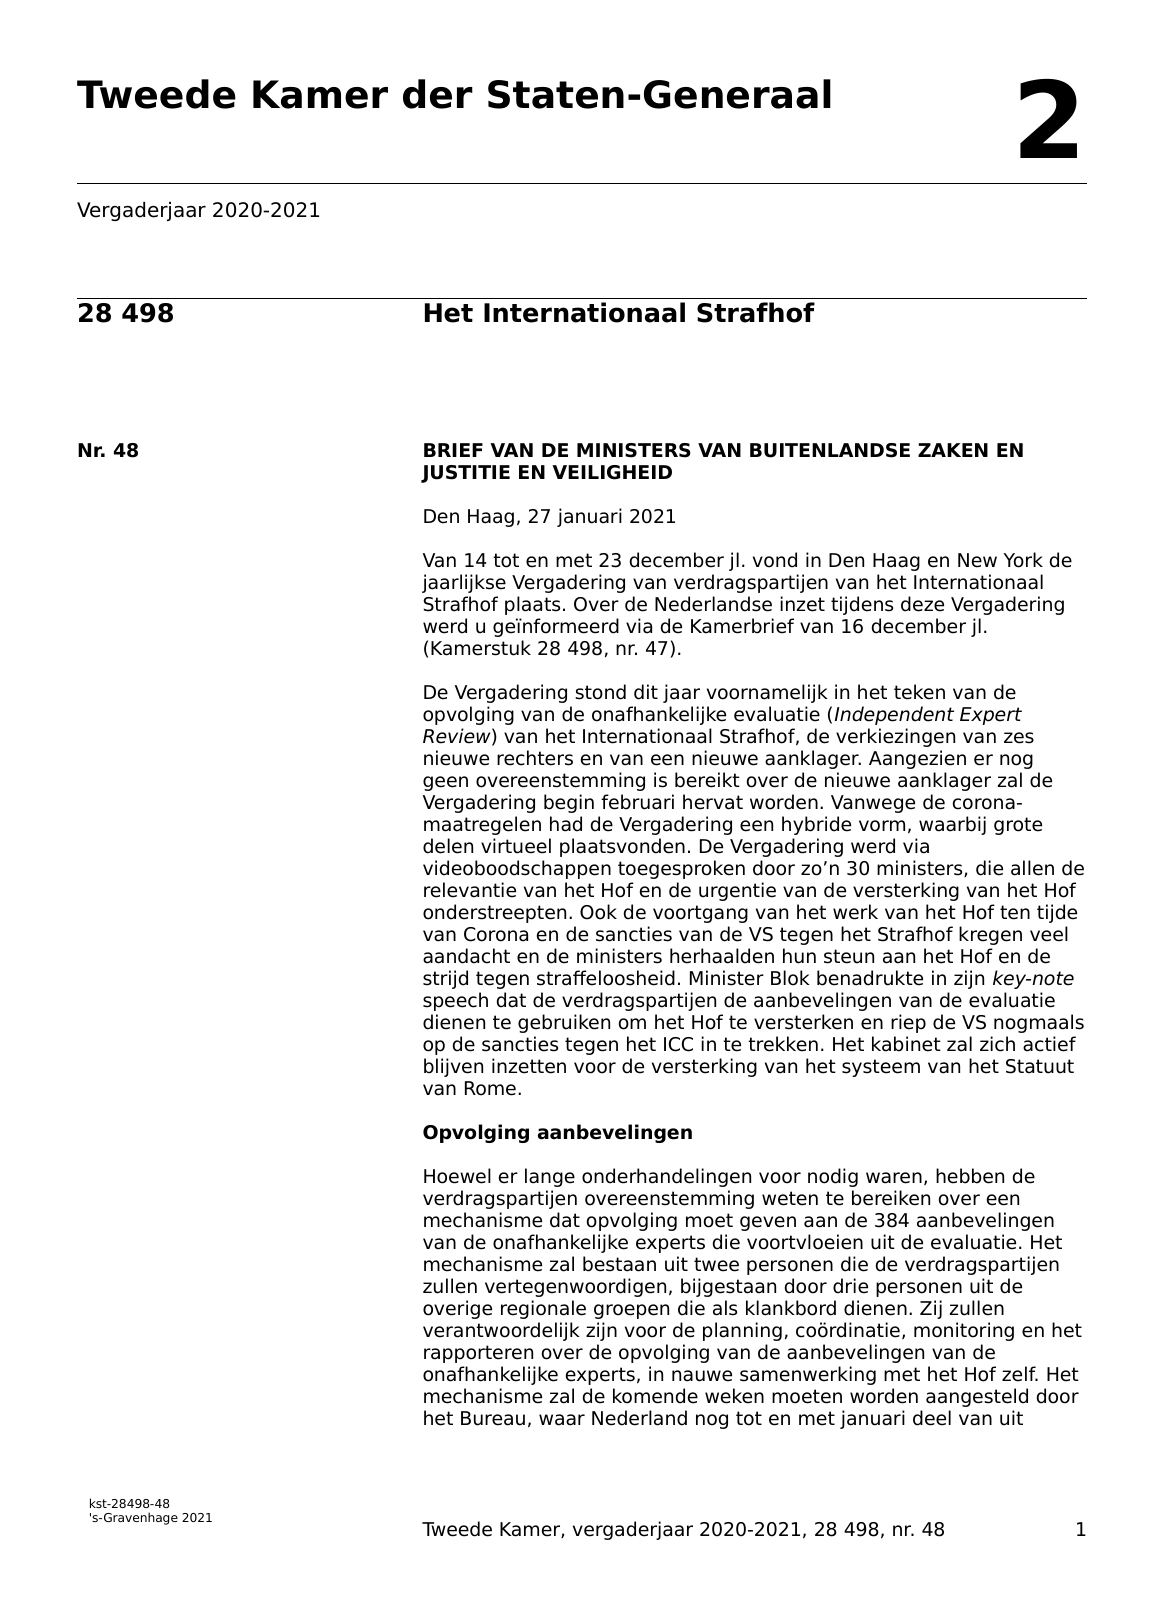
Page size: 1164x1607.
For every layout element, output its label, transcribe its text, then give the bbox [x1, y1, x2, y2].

text Hoewel er lange onderhandelingen voor nodig waren, hebben de verdragspartijen overeenstemming weten te bereiken over een mechanisme dat opvolging moet geven aan de 384 aanbevelingen van de onafhankelijke experts die voortvloeien uit de evaluatie. Het mechanisme zal bestaan uit twee personen die de verdragspartijen zullen vertegenwoordigen, bijgestaan door drie personen uit de overige regionale groepen die als klankbord dienen. Zij zullen verantwoordelijk zijn voor de planning, coördinatie, monitoring en het rapporteren over de opvolging van de aanbevelingen van de onafhankelijke experts, in nauwe samenwerking met het Hof zelf. Het mechanisme zal de komende weken moeten worden aangesteld door het Bureau, waar Nederland nog tot en met januari deel van uit [422, 1166, 1087, 1430]
table_cell Vergaderjaar 2020-2021 [77, 184, 1087, 298]
table_header 2 [886, 59, 1087, 183]
text 's-Gravenhage 2021 [88, 1511, 323, 1525]
text Den Haag, 27 januari 2021 [422, 506, 1087, 528]
subtitle 28 498 Het Internationaal Strafhof [77, 299, 1087, 329]
subtitle Opvolging aanbevelingen [422, 1122, 1087, 1144]
text De Vergadering stond dit jaar voornamelijk in het teken van de opvolging van de onafhankelijke evaluatie (Independent Expert Review) van het Internationaal Strafhof, de verkiezingen van zes nieuwe rechters en van een nieuwe aanklager. Aangezien er nog geen overeenstemming is bereikt over de nieuwe aanklager zal de Vergadering begin februari hervat worden. Vanwege de corona-maatregelen had de Vergadering een hybride vorm, waarbij grote delen virtueel plaatsvonden. De Vergadering werd via videoboodschappen toegesproken door zo’n 30 ministers, die allen de relevantie van het Hof en de urgentie van de versterking van het Hof onderstreepten. Ook de voortgang van het werk van het Hof ten tijde van Corona en de sancties van de VS tegen het Strafhof kregen veel aandacht en de ministers herhaalden hun steun aan het Hof en de strijd tegen straffeloosheid. Minister Blok benadrukte in zijn key-note speech dat de verdragspartijen de aanbevelingen van de evaluatie dienen te gebruiken om het Hof te versterken en riep de VS nogmaals op de sancties tegen het ICC in te trekken. Het kabinet zal zich actief blijven inzetten voor de versterking van het systeem van het Statuut van Rome. [422, 682, 1087, 1100]
text kst-28498-48 [88, 1497, 323, 1511]
text Van 14 tot en met 23 december jl. vond in Den Haag en New York de jaarlijkse Vergadering van verdragspartijen van het Internationaal Strafhof plaats. Over de Nederlandse inzet tijdens deze Vergadering werd u geïnformeerd via de Kamerbrief van 16 december jl. (Kamerstuk 28 498, nr. 47). [422, 550, 1087, 660]
table_header Tweede Kamer der Staten-Generaal [77, 59, 886, 183]
subtitle Nr. 48 BRIEF VAN DE MINISTERS VAN BUITENLANDSE ZAKEN EN JUSTITIE EN VEILIGHEID [77, 440, 1087, 484]
